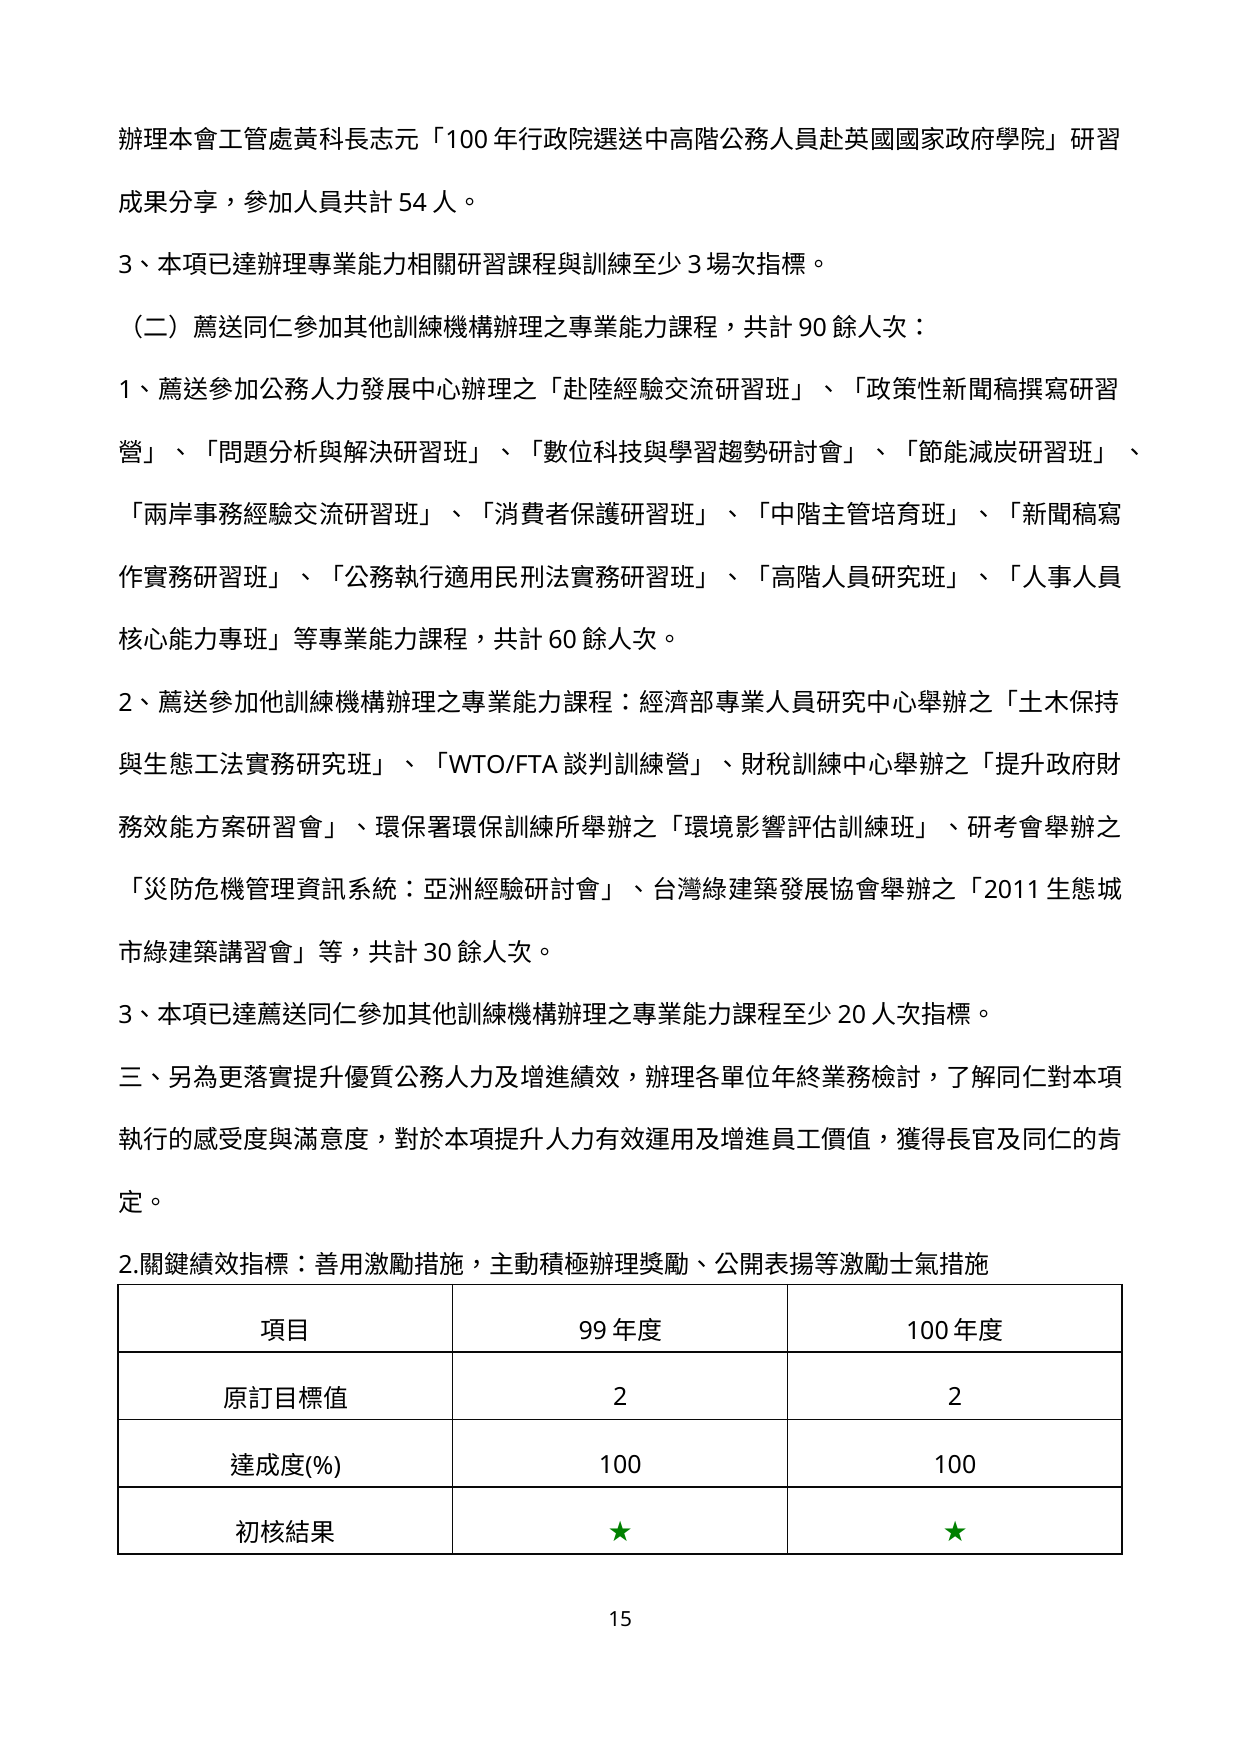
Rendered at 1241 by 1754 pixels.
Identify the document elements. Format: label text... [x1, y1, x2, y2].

text 3、本項已達薦送同仁參加其他訓練機構辦理之專業能力課程至少20人次指標。 [118, 971, 1122, 1034]
text 1、薦送參加公務人力發展中心辦理之「赴陸經驗交流研習班」、「政策性新聞稿撰寫研習營」、「問題分析與解決研習班」、「數位科技與學習趨勢研討會」、「節能減炭研習班」、「兩岸事務經驗交流研習班」、「消費者保護研習班」、「中階主管培育班」、「新聞稿寫作實務研習班」、「公務執行適用民刑法實務研習班」、「高階人員研究班」、「人事人員核心能力專班」等專業能力課程，共計60餘人次。 [118, 346, 1122, 659]
text 2、薦送參加他訓練機構辦理之專業能力課程：經濟部專業人員研究中心舉辦之「土木保持與生態工法實務研究班」、「WTO/FTA談判訓練營」、財稅訓練中心舉辦之「提升政府財務效能方案研習會」、環保署環保訓練所舉辦之「環境影響評估訓練班」、研考會舉辦之「災防危機管理資訊系統：亞洲經驗研討會」、台灣綠建築發展協會舉辦之「2011生態城市綠建築講習會」等，共計30餘人次。 [118, 659, 1122, 971]
table_cell 2 [453, 1353, 787, 1418]
text 辦理本會工管處黃科長志元「100年行政院選送中高階公務人員赴英國國家政府學院」研習成果分享，參加人員共計54人。 [118, 96, 1122, 221]
text 2.關鍵績效指標：善用激勵措施，主動積極辦理獎勵、公開表揚等激勵士氣措施 [118, 1221, 1122, 1284]
text （二）薦送同仁參加其他訓練機構辦理之專業能力課程，共計90餘人次： [118, 284, 1122, 346]
text 三、另為更落實提升優質公務人力及增進績效，辦理各單位年終業務檢討，了解同仁對本項執行的感受度與滿意度，對於本項提升人力有效運用及增進員工價值，獲得長官及同仁的肯定。 [118, 1034, 1122, 1221]
table_cell 達成度(%) [119, 1420, 452, 1486]
table_header 項目 [119, 1285, 452, 1351]
table_cell 100 [453, 1420, 787, 1486]
table_header 100年度 [788, 1285, 1121, 1351]
table_cell ★ [453, 1488, 787, 1553]
table_cell 初核結果 [119, 1488, 452, 1553]
table_cell 2 [788, 1353, 1121, 1418]
text 3、本項已達辦理專業能力相關研習課程與訓練至少3場次指標。 [118, 221, 1122, 284]
table_cell 原訂目標值 [119, 1353, 452, 1418]
table_cell 100 [788, 1420, 1121, 1486]
table_cell ★ [788, 1488, 1121, 1553]
table_header 99年度 [453, 1285, 787, 1351]
